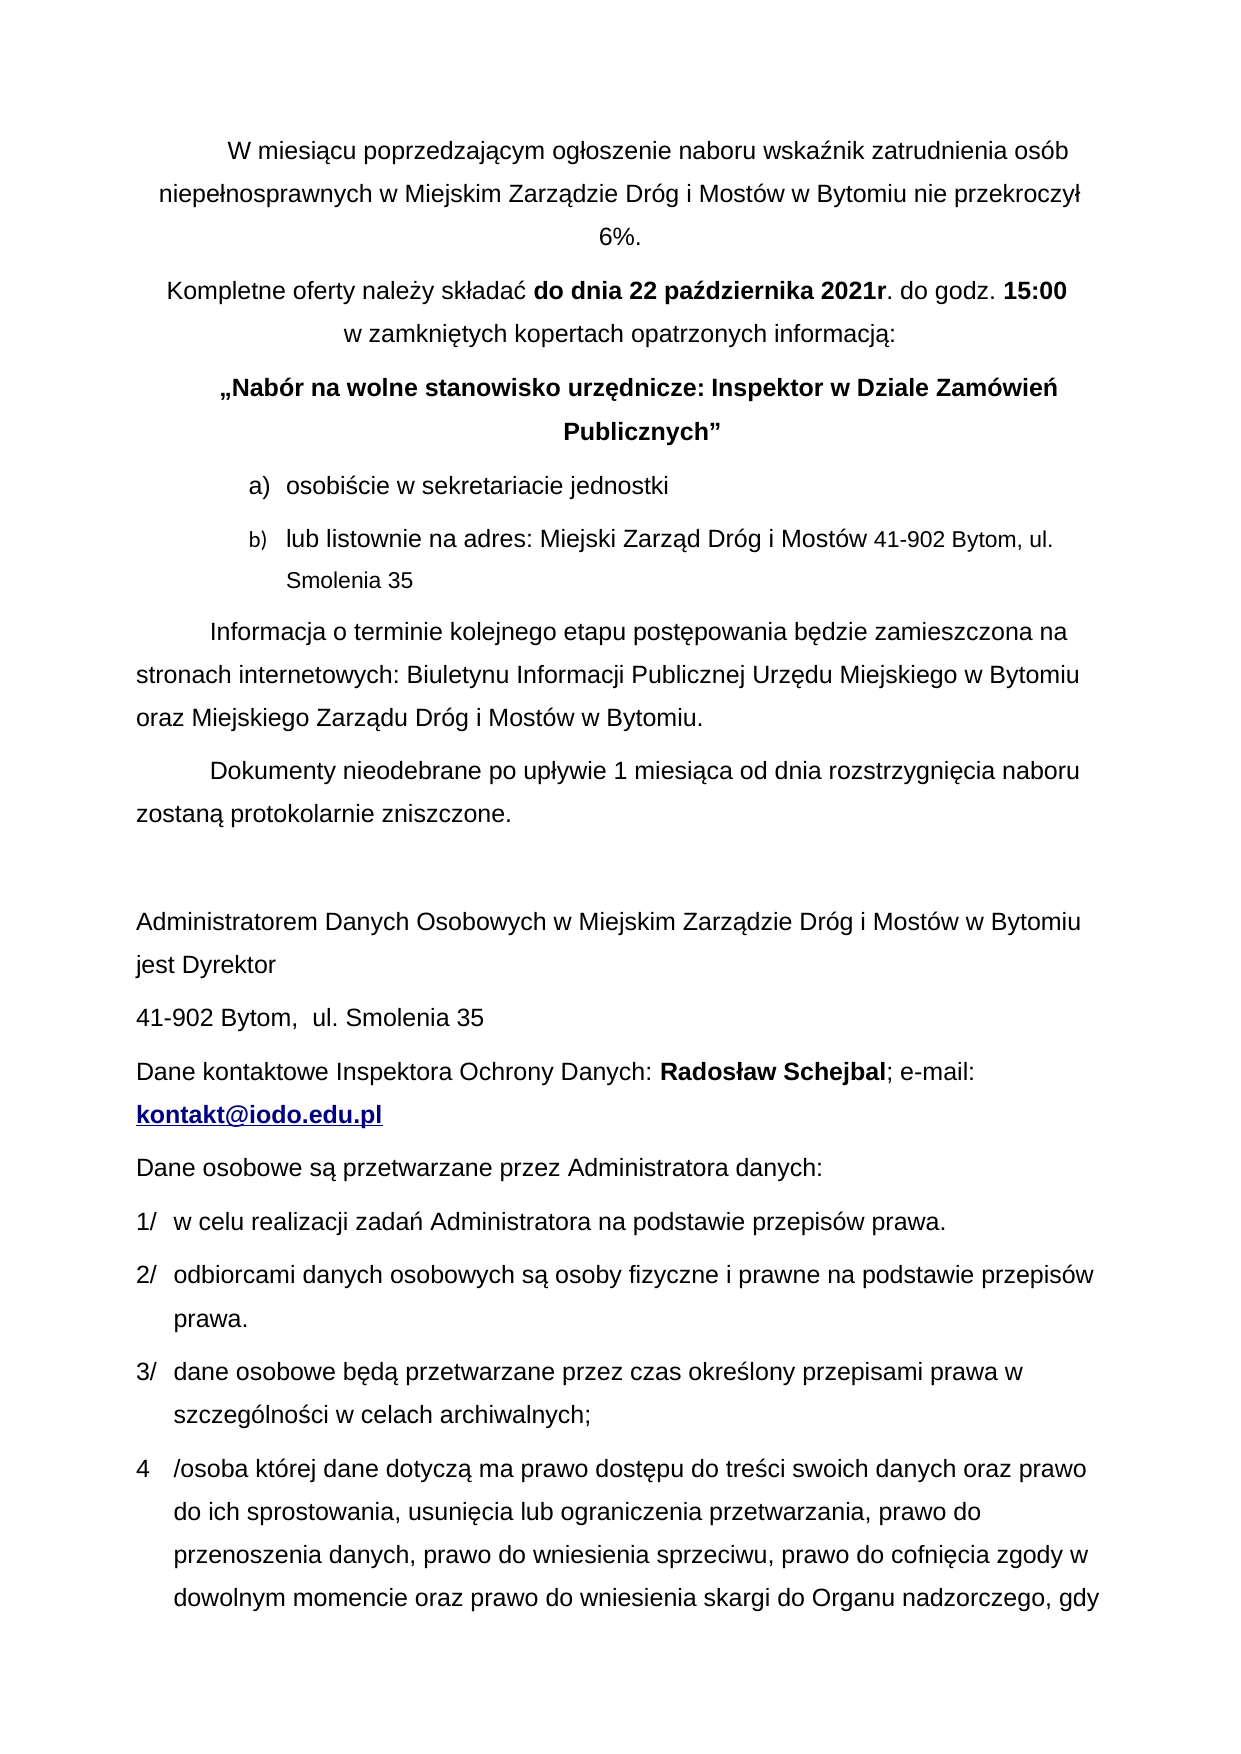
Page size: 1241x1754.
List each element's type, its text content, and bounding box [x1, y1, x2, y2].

text 2/ odbiorcami danych osobowych są osoby fizyczne i prawne na podstawie przepisów prawa. [136, 1260, 1104, 1332]
list Kompletne oferty należy składać do dnia 22 października 2021r. do godz. 15:00 w zamkniętych kopertach opatrzonych informacją: [136, 276, 1104, 347]
list Informacja o terminie kolejnego etapu postępowania będzie zamieszczona na stronach internetowych: Biuletynu Informacji Publicznej Urzędu Miejskiego w Bytomiu oraz Miejskiego Zarządu Dróg i Mostów w Bytomiu. [136, 616, 1104, 731]
text „Nabór na wolne stanowisko urzędnicze: Inspektor w Dziale Zamówień Publicznych” [173, 372, 1104, 446]
text 41-902 Bytom, ul. Smolenia 35 [136, 1003, 1104, 1032]
list lub listownie na adres: Miejski Zarząd Dróg i Mostów 41-902 Bytom, ul. Smolenia 35 [248, 524, 1104, 593]
text 4 /osoba której dane dotyczą ma prawo dostępu do treści swoich danych oraz prawo do ich sprostowania, usunięcia lub ograniczenia przetwarzania, prawo do przenoszenia danych, prawo do wniesienia sprzeciwu, prawo do cofnięcia zgody w dowolnym momencie oraz prawo do wniesienia skargi do Organu nadzorczego, gdy [136, 1454, 1104, 1612]
list Dokumenty nieodebrane po upływie 1 miesiąca od dnia rozstrzygnięcia naboru zostaną protokolarnie zniszczone. [136, 756, 1104, 828]
text 3/ dane osobowe będą przetwarzane przez czas określony przepisami prawa w szczególności w celach archiwalnych; [136, 1357, 1104, 1429]
text Dane osobowe są przetwarzane przez Administratora danych: [136, 1153, 1104, 1182]
text W miesiącu poprzedzającym ogłoszenie naboru wskaźnik zatrudnienia osób niepełnosprawnych w Miejskim Zarządzie Dróg i Mostów w Bytomiu nie przekroczył 6%. [136, 136, 1104, 251]
text Administratorem Danych Osobowych w Miejskim Zarządzie Dróg i Mostów w Bytomiu jest Dyrektor [136, 906, 1104, 978]
list osobiście w sekretariacie jednostki [248, 471, 1104, 499]
text 1/ w celu realizacji zadań Administratora na podstawie przepisów prawa. [136, 1207, 1104, 1236]
text Dane kontaktowe Inspektora Ochrony Danych: Radosław Schejbal; e-mail: kontakt@iodo.edu.pl [136, 1057, 1104, 1128]
